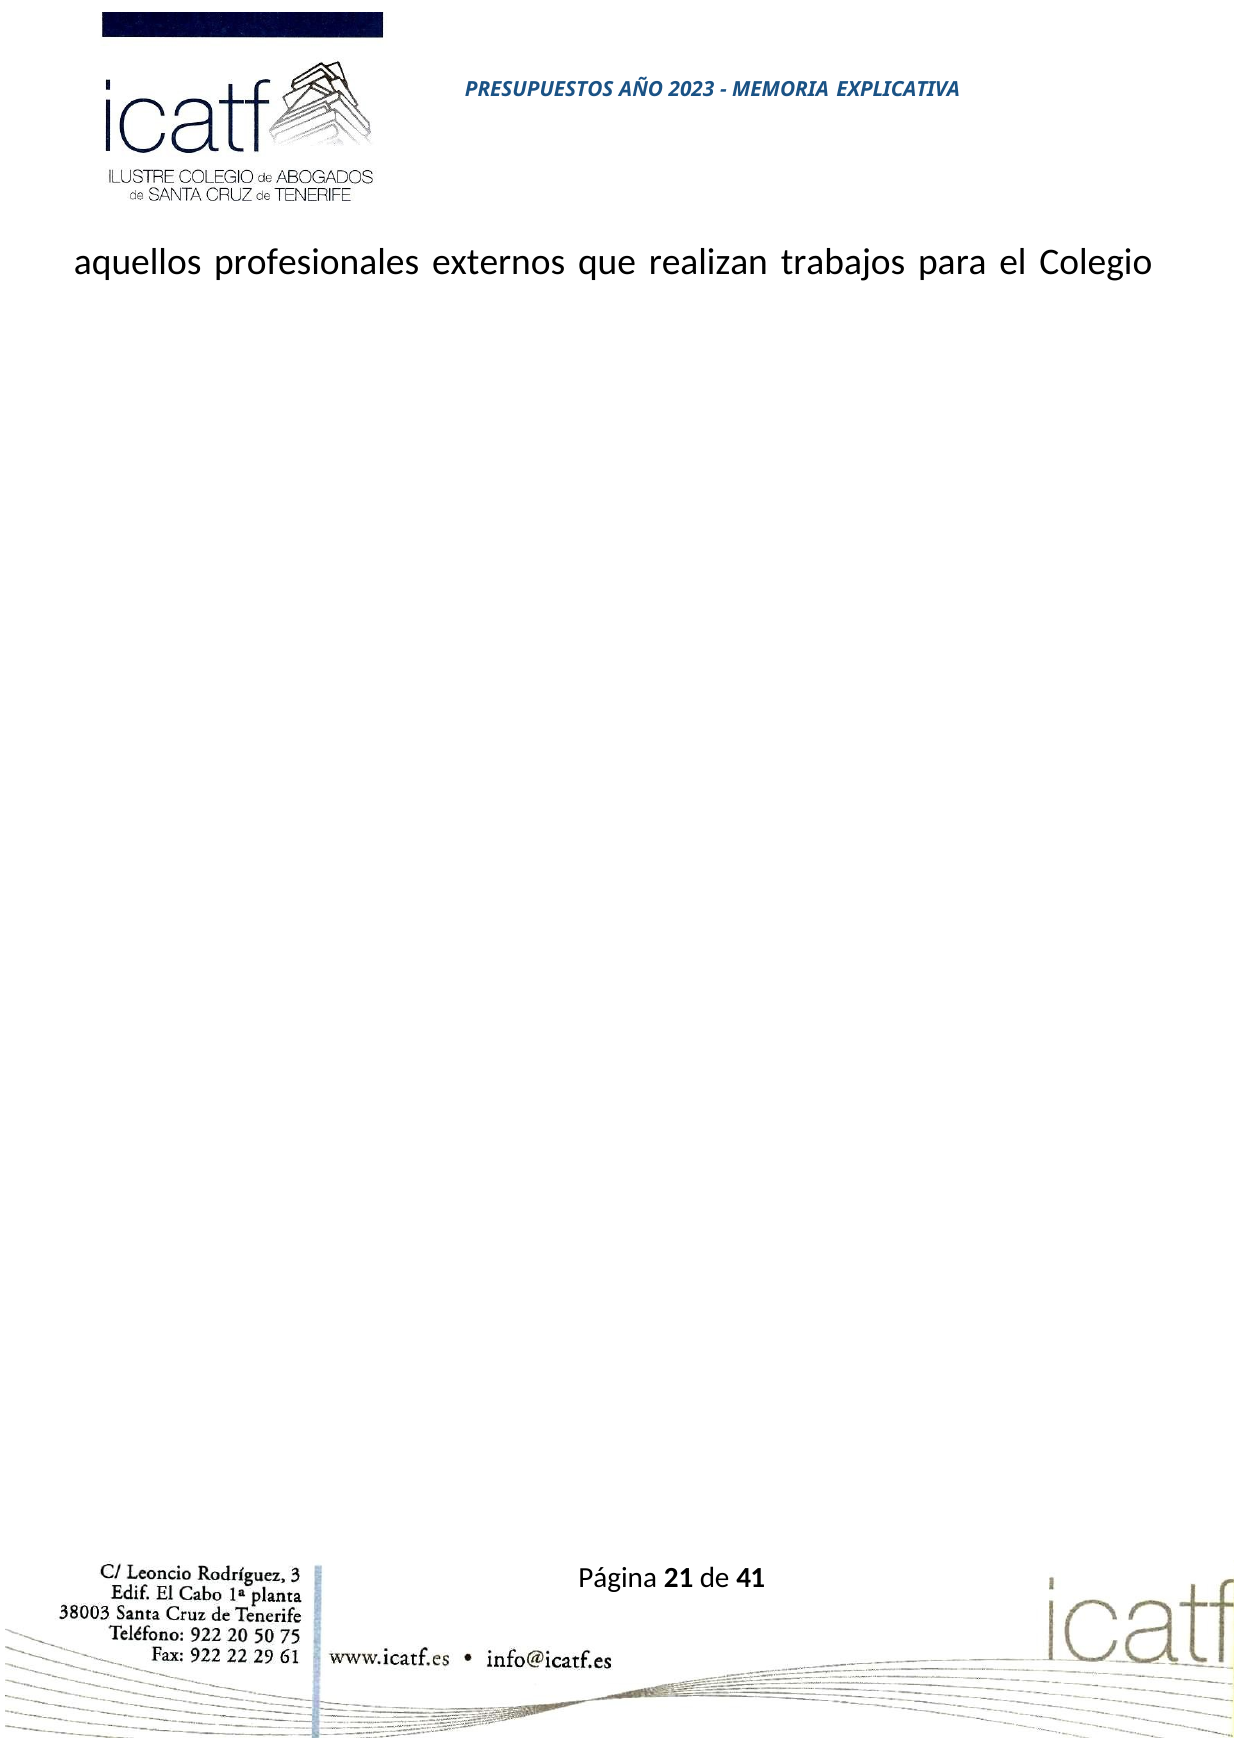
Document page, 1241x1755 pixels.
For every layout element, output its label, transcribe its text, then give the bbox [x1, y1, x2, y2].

text aquellos profesionales externos que realizan trabajos para el Colegio [74, 238, 1167, 284]
